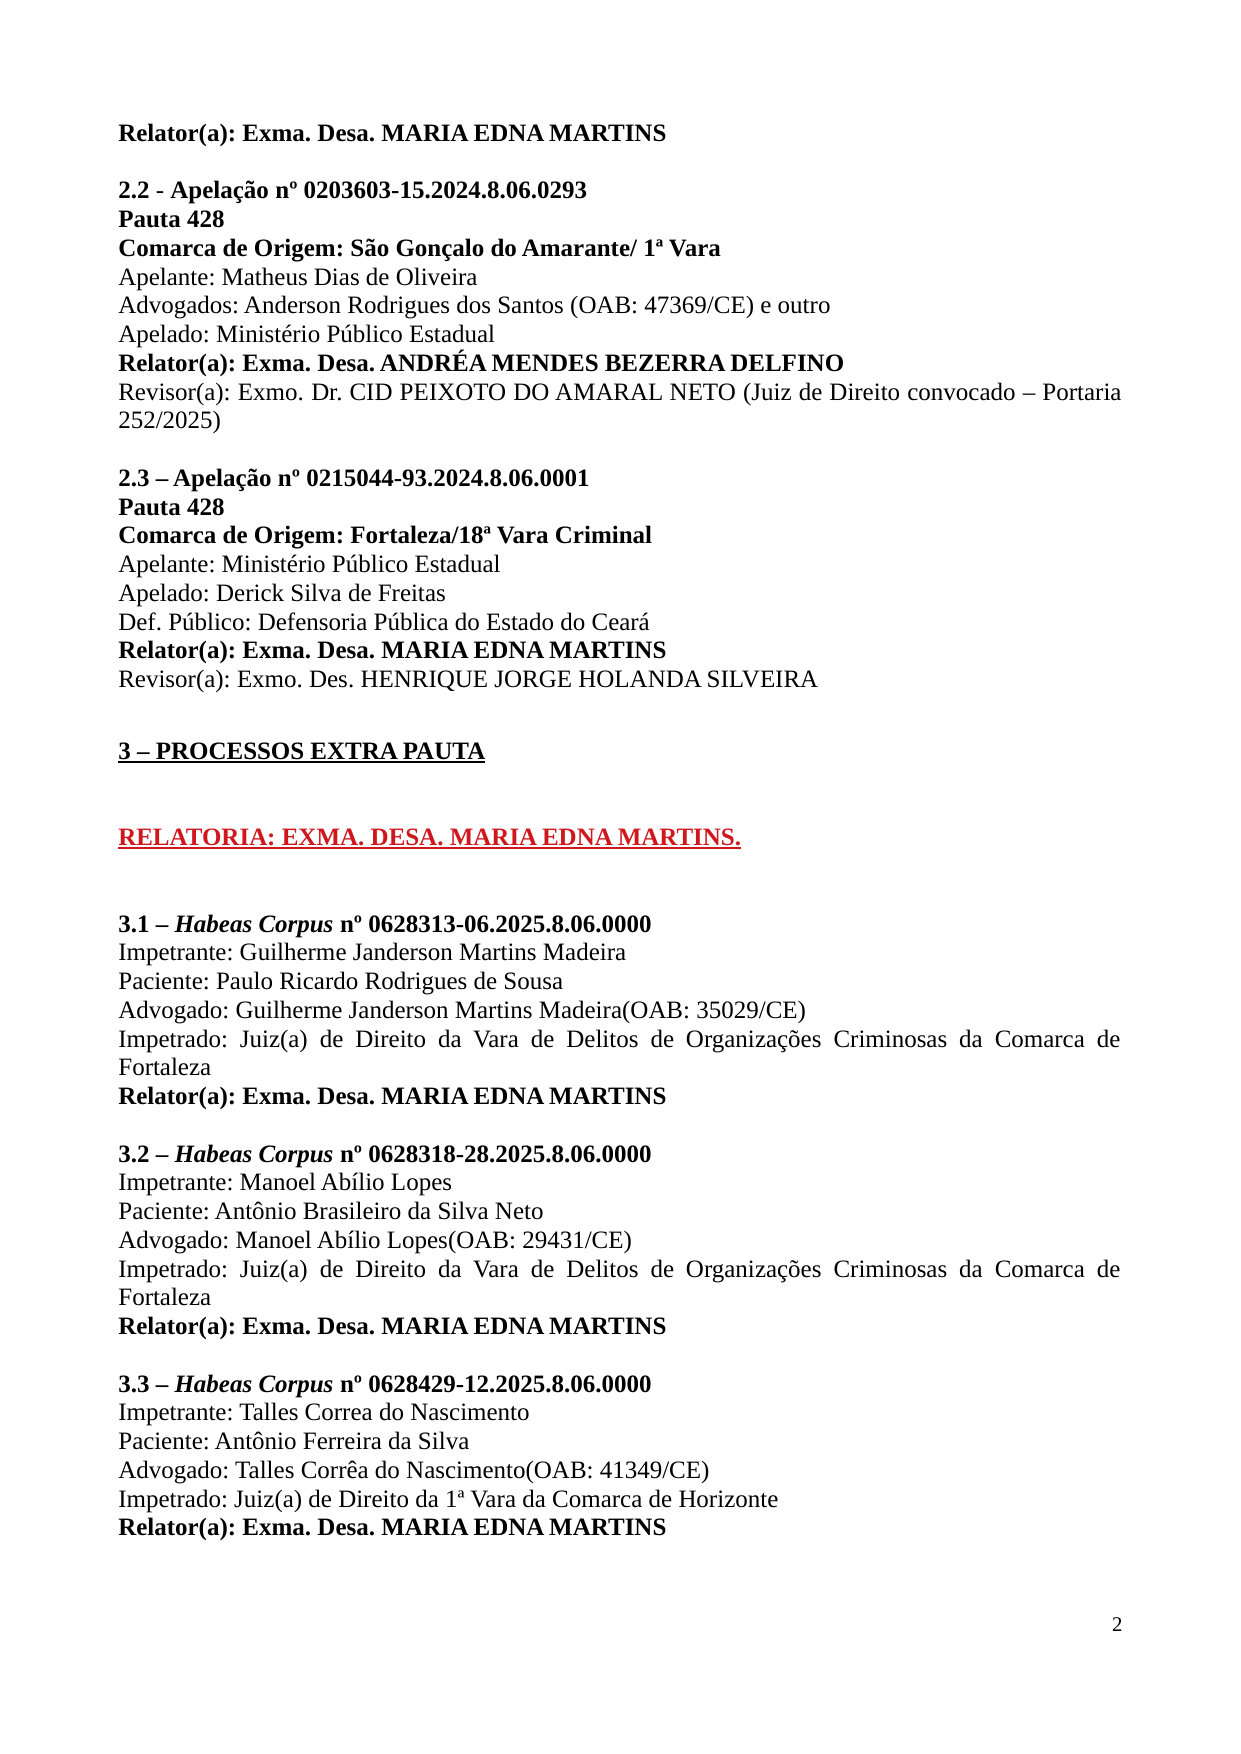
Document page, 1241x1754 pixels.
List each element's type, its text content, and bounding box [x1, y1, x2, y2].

text Relator(a): Exma. Desa. MARIA EDNA MARTINS [118, 1311, 1122, 1340]
text Paciente: Paulo Ricardo Rodrigues de Sousa [118, 966, 1122, 995]
text Paciente: Antônio Brasileiro da Silva Neto [118, 1196, 1122, 1225]
text Impetrante: Manoel Abílio Lopes [118, 1167, 1122, 1196]
text Relator(a): Exma. Desa. MARIA EDNA MARTINS [118, 1081, 1122, 1110]
text Apelante: Matheus Dias de Oliveira [118, 262, 1122, 291]
text Apelado: Ministério Público Estadual [118, 319, 1122, 348]
text Apelado: Derick Silva de Freitas [118, 578, 1122, 607]
text 2.3 – Apelação nº 0215044-93.2024.8.06.0001 [118, 463, 1122, 492]
text Advogado: Manoel Abílio Lopes(OAB: 29431/CE) [118, 1225, 1122, 1254]
text Relator(a): Exma. Desa. MARIA EDNA MARTINS [118, 1512, 1122, 1541]
text 3.1 – Habeas Corpus nº 0628313-06.2025.8.06.0000 [118, 909, 1122, 937]
text Advogado: Guilherme Janderson Martins Madeira(OAB: 35029/CE) [118, 995, 1122, 1024]
text Paciente: Antônio Ferreira da Silva [118, 1426, 1122, 1455]
text Revisor(a): Exmo. Des. HENRIQUE JORGE HOLANDA SILVEIRA [118, 664, 1122, 693]
text 2.2 - Apelação nº 0203603-15.2024.8.06.0293 [118, 176, 1122, 204]
text 3.2 – Habeas Corpus nº 0628318-28.2025.8.06.0000 [118, 1139, 1122, 1167]
text Apelante: Ministério Público Estadual [118, 549, 1122, 578]
text Relator(a): Exma. Desa. MARIA EDNA MARTINS [118, 636, 1122, 664]
text Impetrante: Guilherme Janderson Martins Madeira [118, 937, 1122, 966]
text Relator(a): Exma. Desa. ANDRÉA MENDES BEZERRA DELFINO [118, 348, 1122, 377]
text Impetrado: Juiz(a) de Direito da Vara de Delitos de Organizações Criminosas da Comarca de Fortaleza [118, 1024, 1122, 1081]
text Revisor(a): Exmo. Dr. CID PEIXOTO DO AMARAL NETO (Juiz de Direito convocado – Portaria 252/2025) [118, 377, 1122, 434]
text Comarca de Origem: Fortaleza/18ª Vara Criminal [118, 521, 1122, 549]
text Pauta 428 [118, 204, 1122, 233]
text 3.3 – Habeas Corpus nº 0628429-12.2025.8.06.0000 [118, 1369, 1122, 1397]
text Comarca de Origem: São Gonçalo do Amarante/ 1ª Vara [118, 233, 1122, 262]
text Advogado: Talles Corrêa do Nascimento(OAB: 41349/CE) [118, 1455, 1122, 1484]
text Def. Público: Defensoria Pública do Estado do Ceará [118, 607, 1122, 636]
text Pauta 428 [118, 492, 1122, 521]
text Impetrado: Juiz(a) de Direito da Vara de Delitos de Organizações Criminosas da Comarca de Fortaleza [118, 1254, 1122, 1311]
text Impetrado: Juiz(a) de Direito da 1ª Vara da Comarca de Horizonte [118, 1484, 1122, 1512]
text Impetrante: Talles Correa do Nascimento [118, 1397, 1122, 1426]
text Advogados: Anderson Rodrigues dos Santos (OAB: 47369/CE) e outro [118, 291, 1122, 319]
text RELATORIA: EXMA. DESA. MARIA EDNA MARTINS. [118, 822, 1122, 851]
text Relator(a): Exma. Desa. MARIA EDNA MARTINS [118, 118, 1122, 147]
text 3 – PROCESSOS EXTRA PAUTA [118, 736, 1122, 765]
